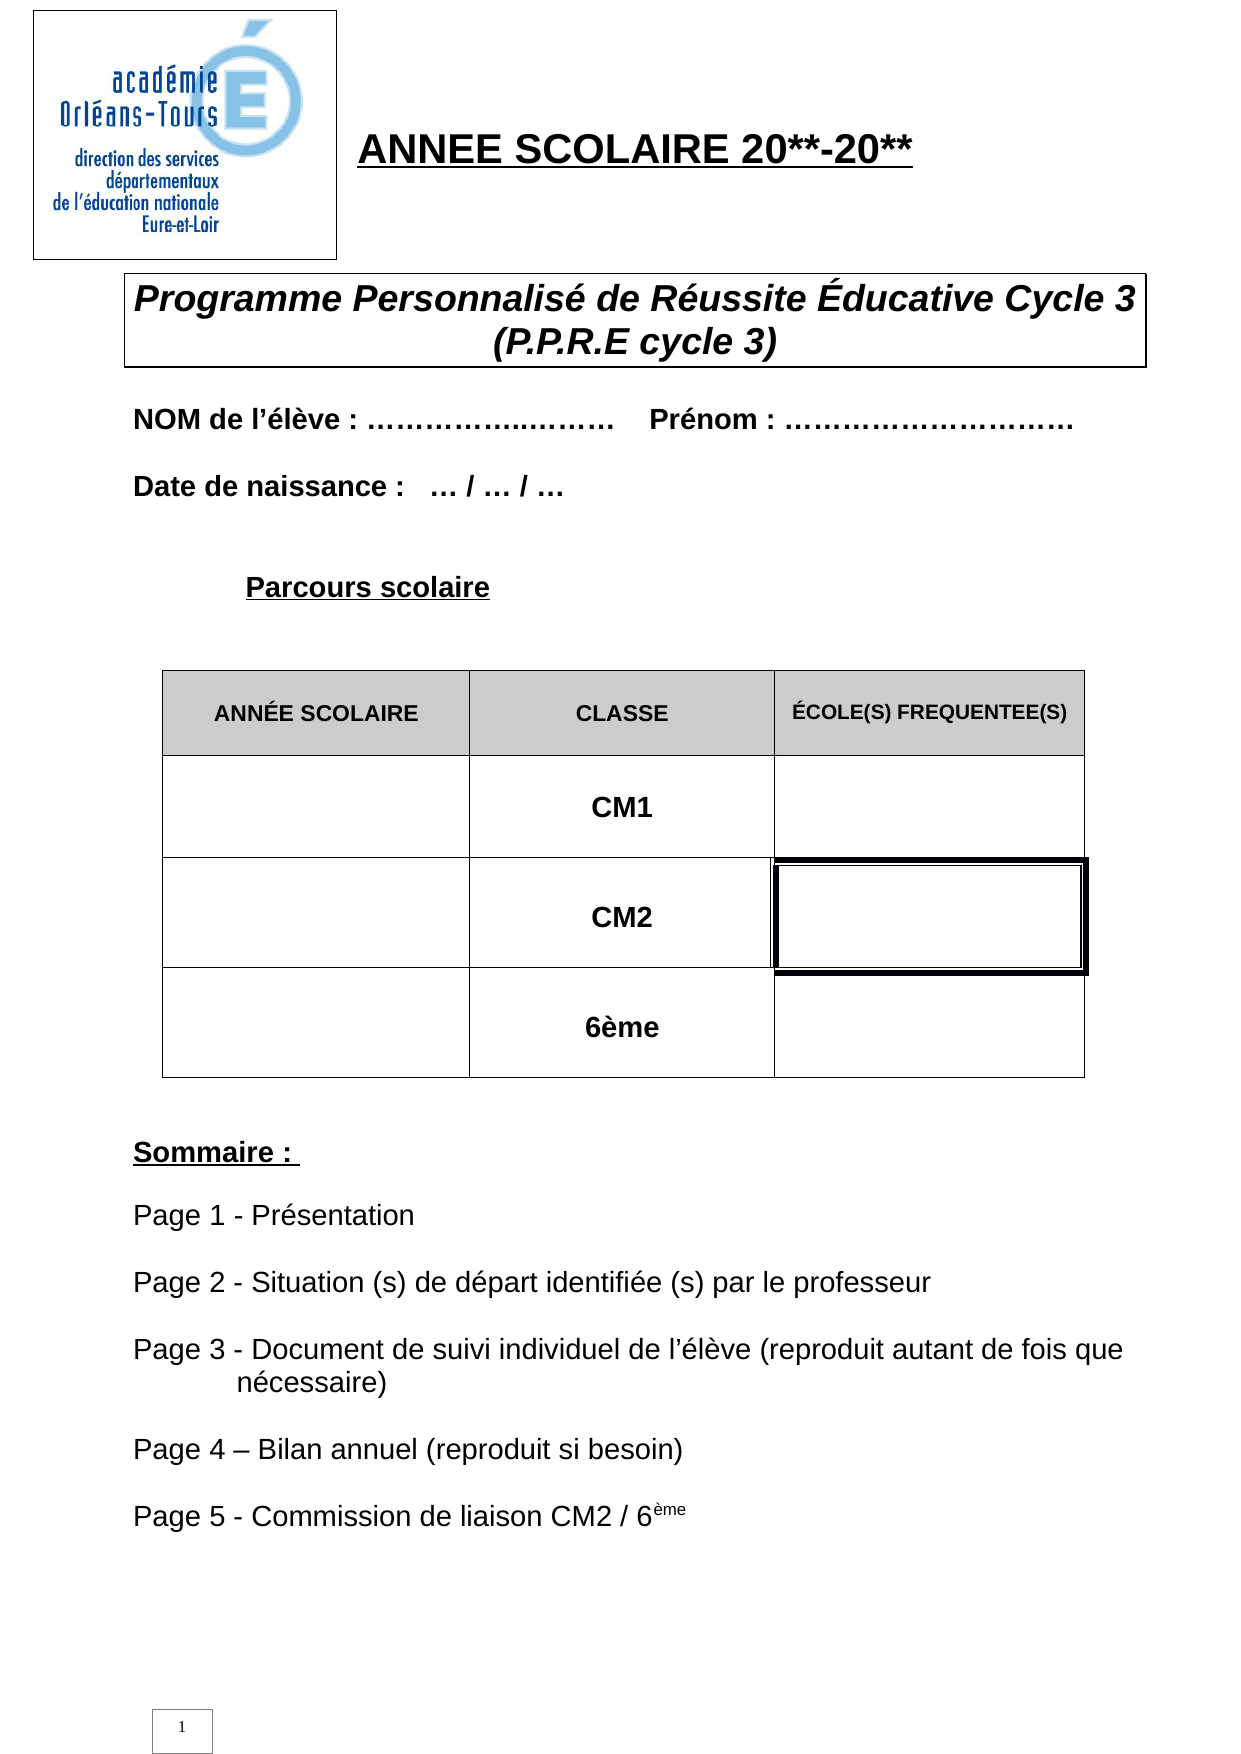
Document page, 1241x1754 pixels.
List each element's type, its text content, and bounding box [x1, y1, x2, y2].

table_cell 6ème [470, 968, 774, 1077]
text Page 3 - Document de suivi individuel de l’élève (reproduit autant de fois que [133, 1332, 1137, 1365]
text Page 2 - Situation (s) de départ identifiée (s) par le professeur [133, 1265, 1137, 1298]
text NOM de l’élève : ……………..……… Prénom : ………………………… [133, 402, 1137, 435]
text Programme Personnalisé de Réussite Éducative Cycle 3 [125, 274, 1145, 316]
text Page 4 – Bilan annuel (reproduit si besoin) [133, 1432, 1137, 1466]
text ANNEE SCOLAIRE 20**-20** [337, 124, 1137, 172]
text Sommaire : [133, 1135, 1137, 1169]
text Date de naissance : … / … / … [133, 469, 1137, 502]
text (P.P.R.E cycle 3) [125, 316, 1145, 366]
text Page 1 - Présentation [133, 1198, 1137, 1231]
table_cell [163, 756, 469, 857]
table_header ÉCOLE(S) FREQUENTEE(S) [775, 671, 1084, 755]
table_cell [163, 858, 469, 967]
picture [50, 17, 305, 236]
text [305, 124, 336, 172]
table_header ANNÉE SCOLAIRE [163, 671, 469, 755]
text Parcours scolaire [245, 569, 1137, 603]
table_header CLASSE [470, 671, 774, 755]
table_cell [779, 866, 1080, 967]
table_cell [775, 976, 1084, 1077]
table_cell CM1 [470, 756, 774, 857]
text nécessaire) [236, 1365, 1137, 1399]
text Page 5 - Commission de liaison CM2 / 6ème [133, 1499, 1137, 1533]
table_cell CM2 [470, 858, 770, 967]
table_cell [163, 968, 469, 1077]
table_cell [775, 756, 1084, 857]
